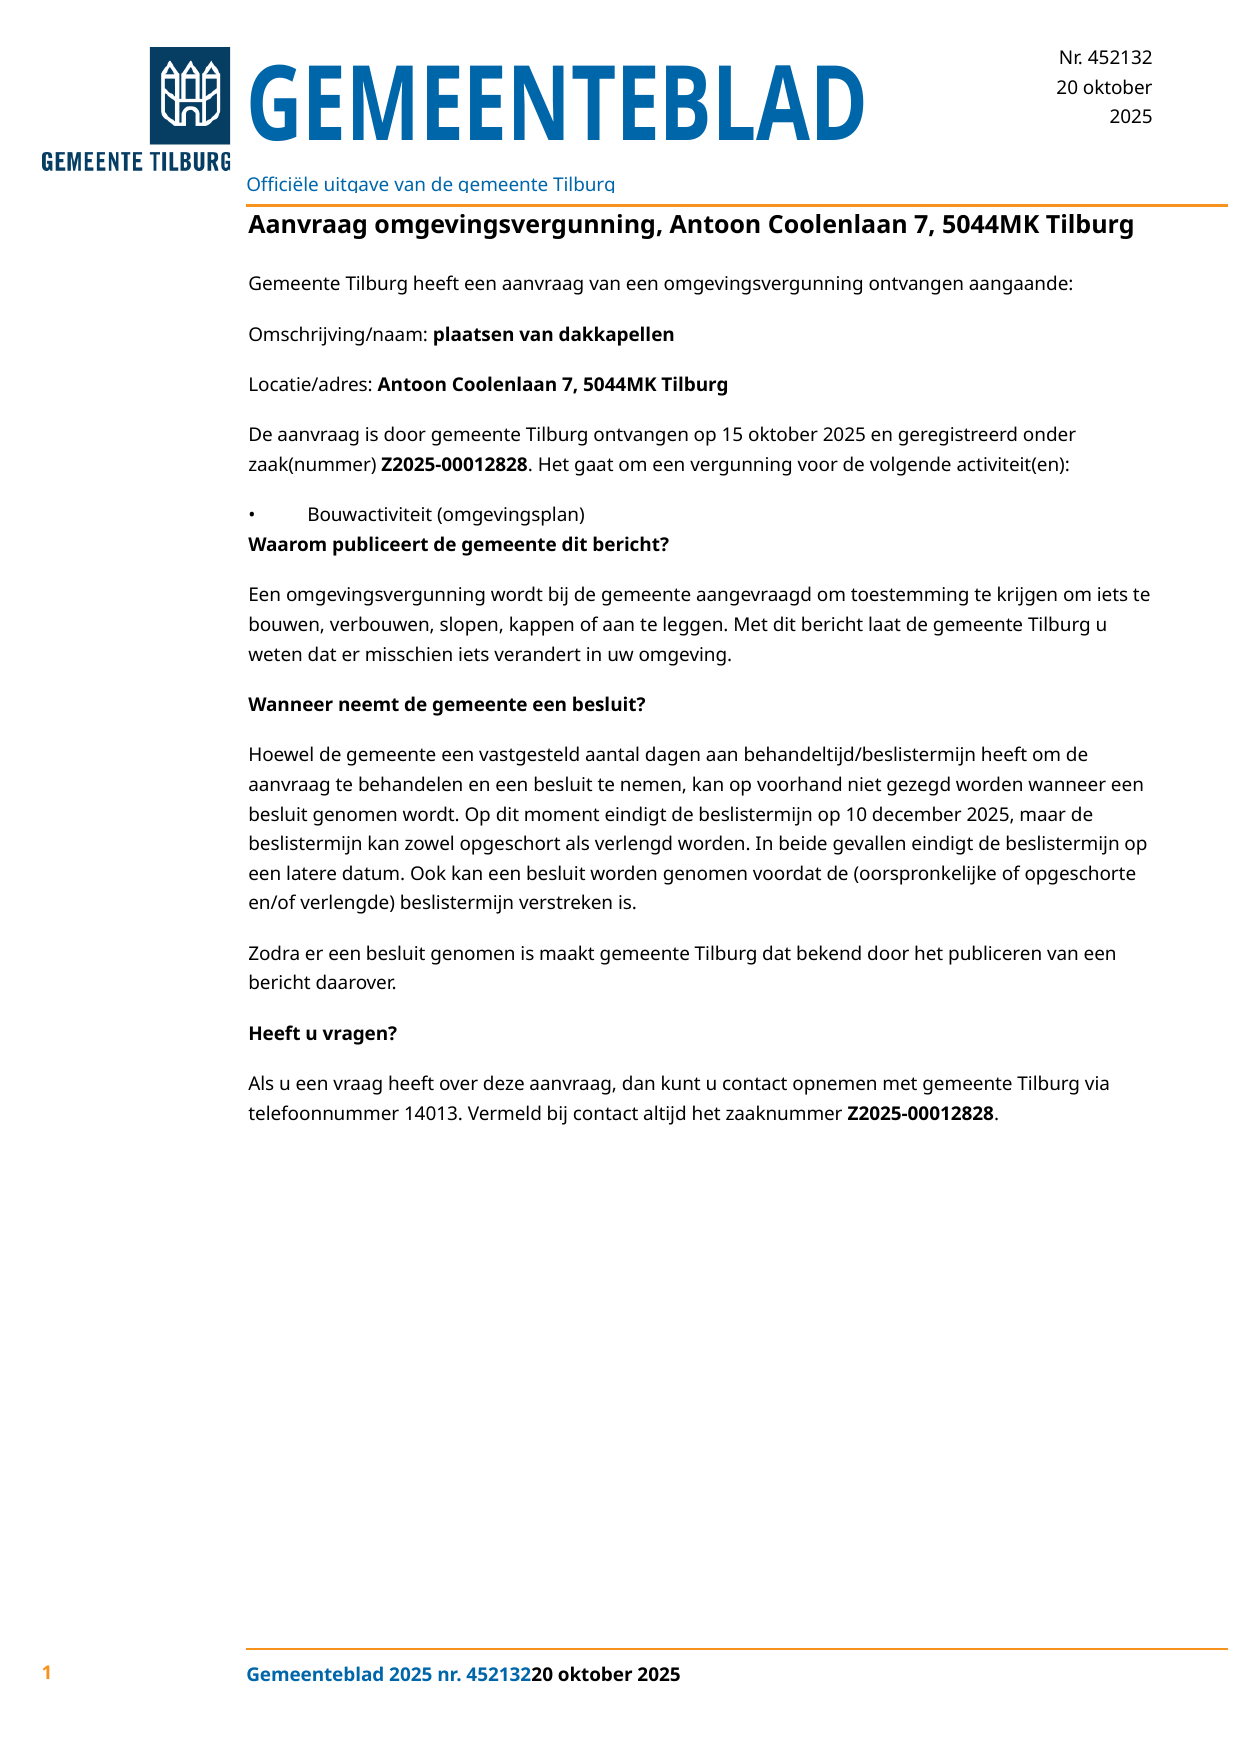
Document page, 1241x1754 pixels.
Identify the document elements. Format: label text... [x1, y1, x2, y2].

text Hoewel de gemeente een vastgesteld aantal dagen aan behandeltijd/beslistermijn heeft om de aanvraag te behandelen en een besluit te nemen, kan op voorhand niet gezegd worden wanneer een besluit genomen wordt. Op dit moment eindigt de beslistermijn op 10 december 2025, maar de beslistermijn kan zowel opgeschort als verlengd worden. In beide gevallen eindigt de beslistermijn op een latere datum. Ook kan een besluit worden genomen voordat de (oorspronkelijke of opgeschorte en/of verlengde) beslistermijn verstreken is. [248, 742, 1152, 915]
text Heeft u vragen? [248, 1020, 1152, 1046]
text Aanvraag omgevingsvergunning, Antoon Coolenlaan 7, 5044MK Tilburg [248, 207, 1152, 241]
text Wanneer neemt de gemeente een besluit? [248, 691, 1152, 717]
text Een omgevingsvergunning wordt bij de gemeente aangevraagd om toestemming te krijgen om iets te bouwen, verbouwen, slopen, kappen of aan te leggen. Met dit bericht laat de gemeente Tilburg u weten dat er misschien iets verandert in uw omgeving. [248, 582, 1152, 666]
picture [41, 47, 231, 172]
text Gemeente Tilburg heeft een aanvraag van een omgevingsvergunning ontvangen aangaande: [248, 270, 1152, 296]
text Omschrijving/naam: plaatsen van dakkapellen [248, 321, 1152, 346]
text Waarom publiceert de gemeente dit bericht? [248, 531, 1152, 557]
text De aanvraag is door gemeente Tilburg ontvangen op 15 oktober 2025 en geregistreerd onder zaak(nummer) Z2025-00012828. Het gaat om een vergunning voor de volgende activiteit(en): [248, 422, 1152, 477]
text Als u een vraag heeft over deze aanvraag, dan kunt u contact opnemen met gemeente Tilburg via telefoonnummer 14013. Vermeld bij contact altijd het zaaknummer Z2025-00012828. [248, 1070, 1152, 1126]
list Bouwactiviteit (omgevingsplan) [248, 502, 1152, 527]
text Zodra er een besluit genomen is maakt gemeente Tilburg dat bekend door het publiceren van een bericht daarover. [248, 940, 1152, 995]
text Locatie/adres: Antoon Coolenlaan 7, 5044MK Tilburg [248, 371, 1152, 397]
